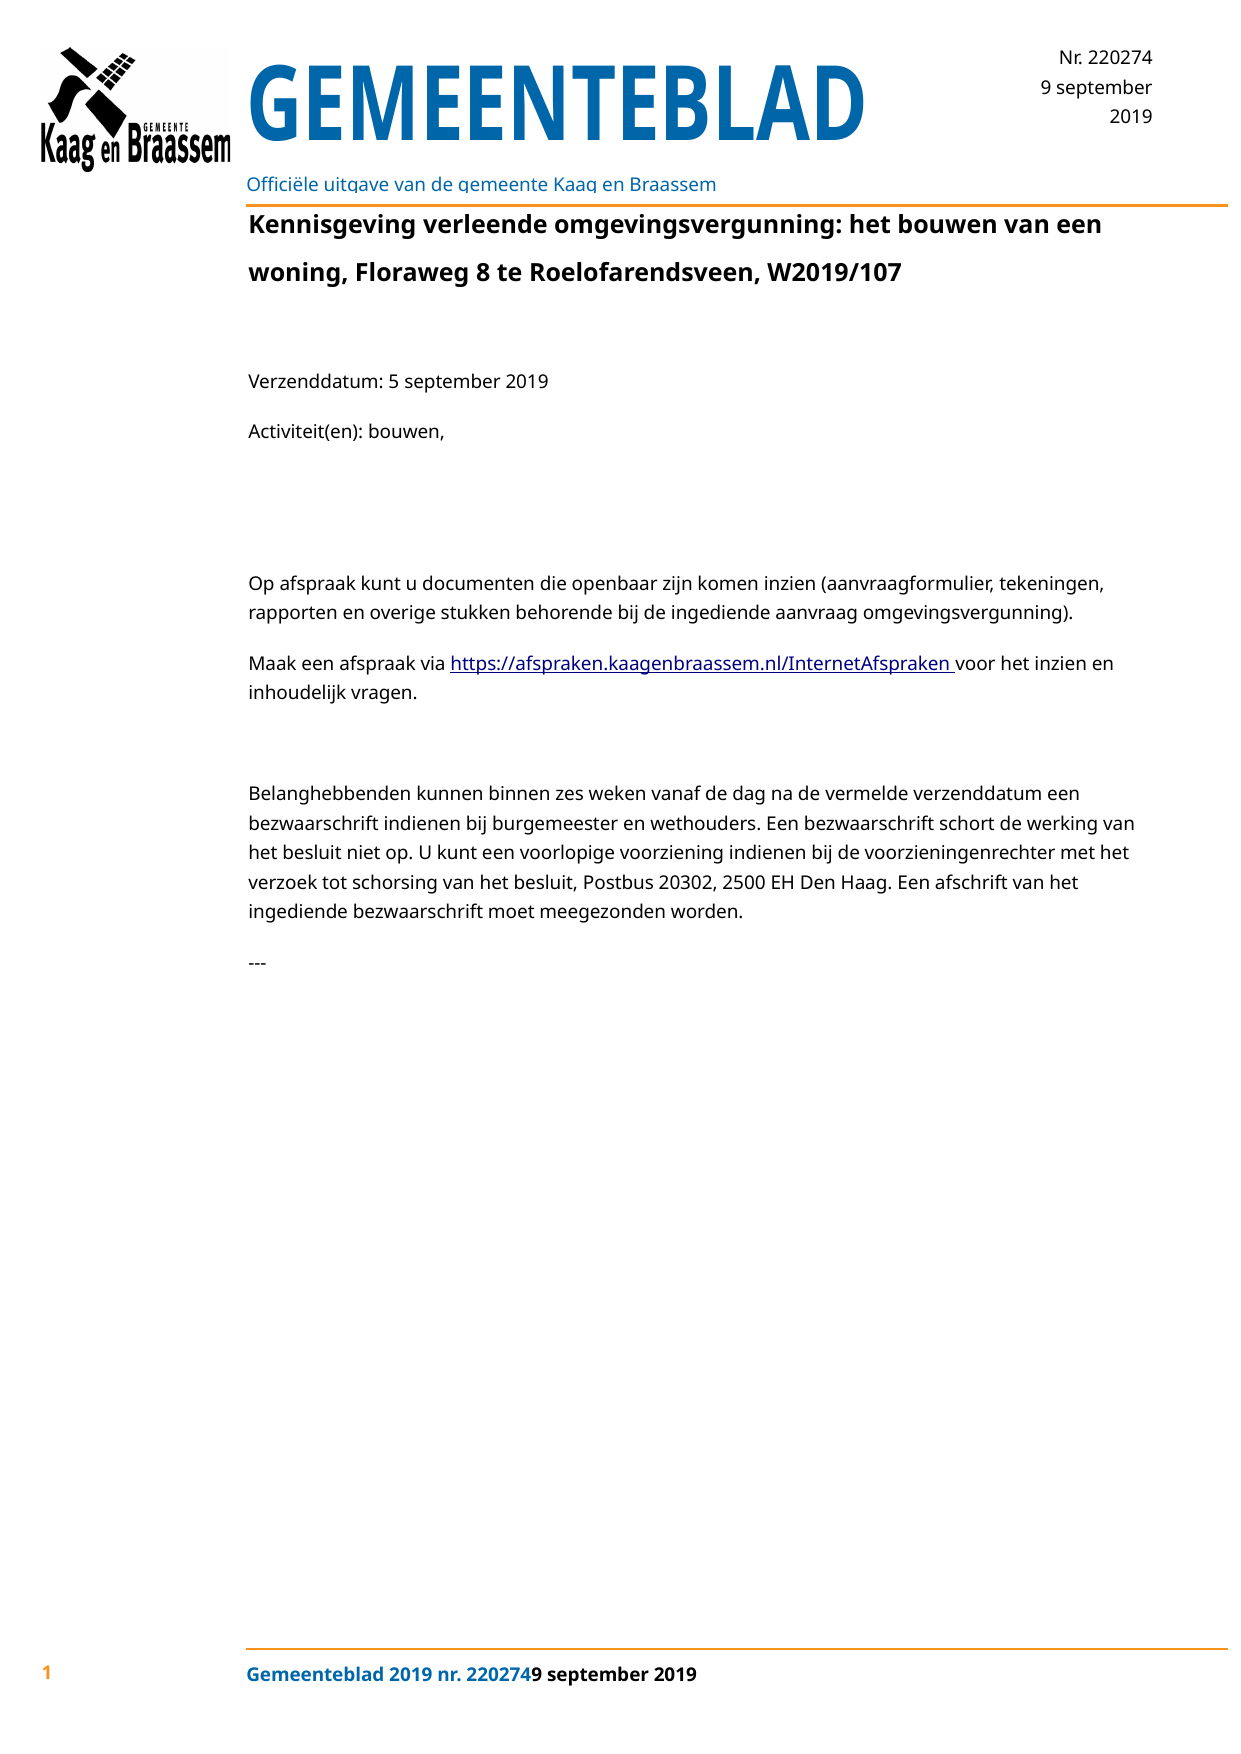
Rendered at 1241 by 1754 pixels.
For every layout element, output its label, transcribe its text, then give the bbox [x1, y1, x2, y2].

text Activiteit(en): bouwen, [248, 419, 1152, 444]
text Verzenddatum: 5 september 2019 [248, 368, 1152, 394]
text Belanghebbenden kunnen binnen zes weken vanaf de dag na de vermelde verzenddatum een bezwaarschrift indienen bij burgemeester en wethouders. Een bezwaarschrift schort de werking van het besluit niet op. U kunt een voorlopige voorziening indienen bij de voorzieningenrechter met het verzoek tot schorsing van het besluit, Postbus 20302, 2500 EH Den Haag. Een afschrift van het ingediende bezwaarschrift moet meegezonden worden. [248, 780, 1152, 924]
text Maak een afspraak via https://afspraken.kaagenbraassem.nl/InternetAfspraken voor het inzien en inhoudelijk vragen. [248, 650, 1152, 705]
text Kennisgeving verleende omgevingsvergunning: het bouwen van een woning, Floraweg 8 te Roelofarendsveen, W2019/107 [248, 207, 1152, 288]
text --- [248, 949, 1152, 975]
text Op afspraak kunt u documenten die openbaar zijn komen inzien (aanvraagformulier, tekeningen, rapporten en overige stukken behorende bij de ingediende aanvraag omgevingsvergunning). [248, 570, 1152, 625]
picture [41, 47, 231, 172]
